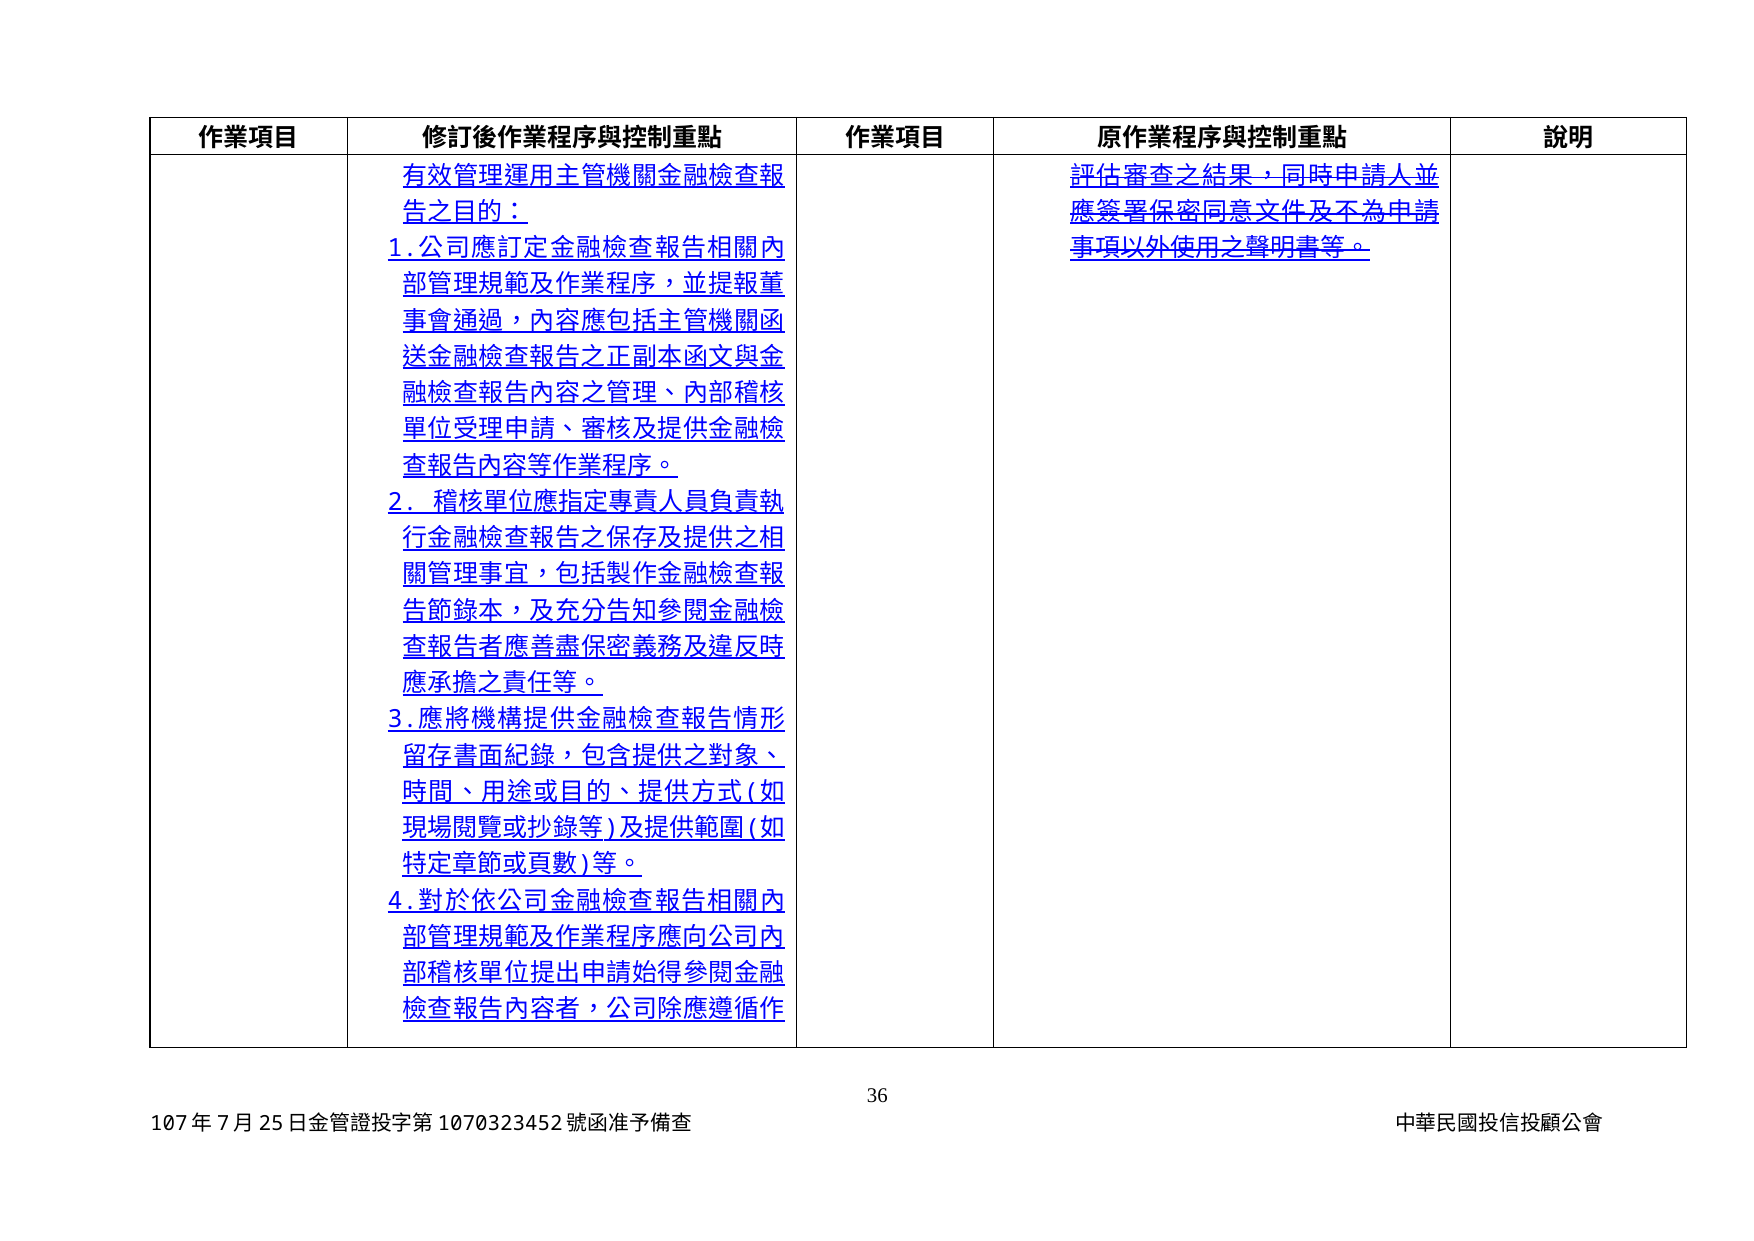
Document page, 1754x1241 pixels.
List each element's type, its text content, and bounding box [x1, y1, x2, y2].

table_cell 評估審查之結果，同時申請人並應簽署保密同意文件及不為申請事項以外使用之聲明書等。 [994, 155, 1450, 1047]
table_header 修訂後作業程序與控制重點 [348, 118, 796, 154]
table_cell [1451, 155, 1686, 1047]
table_cell [151, 155, 347, 1047]
table_header 原作業程序與控制重點 [994, 118, 1450, 154]
table_cell [797, 155, 993, 1047]
table_cell 有效管理運用主管機關金融檢查報告之目的： 1.公司應訂定金融檢查報告相關內部管理規範及作業程序，並提報董事會通過，內容應包括主管機關函送金融檢查報告之正副本函文與金融檢查報告內容之管理、內部稽核單位受理申請、審核及提供金融檢查報告內容等作業程序。 2. 稽核單位應指定專責人員負責執行金融檢查報告之保存及提供之相關管理事宜，包括製作金融檢查報告節錄本，及充分告知參閱金融檢查報告者應善盡保密義務及違反時應承擔之責任等。 3.應將機構提供金融檢查報告情形留存書面紀錄，包含提供之對象、時間、用途或目的、提供方式(如現場閱覽或抄錄等)及提供範圍(如特定章節或頁數)等。 4.對於依公司金融檢查報告相關內部管理規範及作業程序應向公司內部稽核單位提出申請始得參閱金融檢查報告內容者，公司除應遵循作 [348, 155, 796, 1047]
table_header 說明 [1451, 118, 1686, 154]
table_header 作業項目 [797, 118, 993, 154]
table_header 作業項目 [151, 118, 347, 154]
